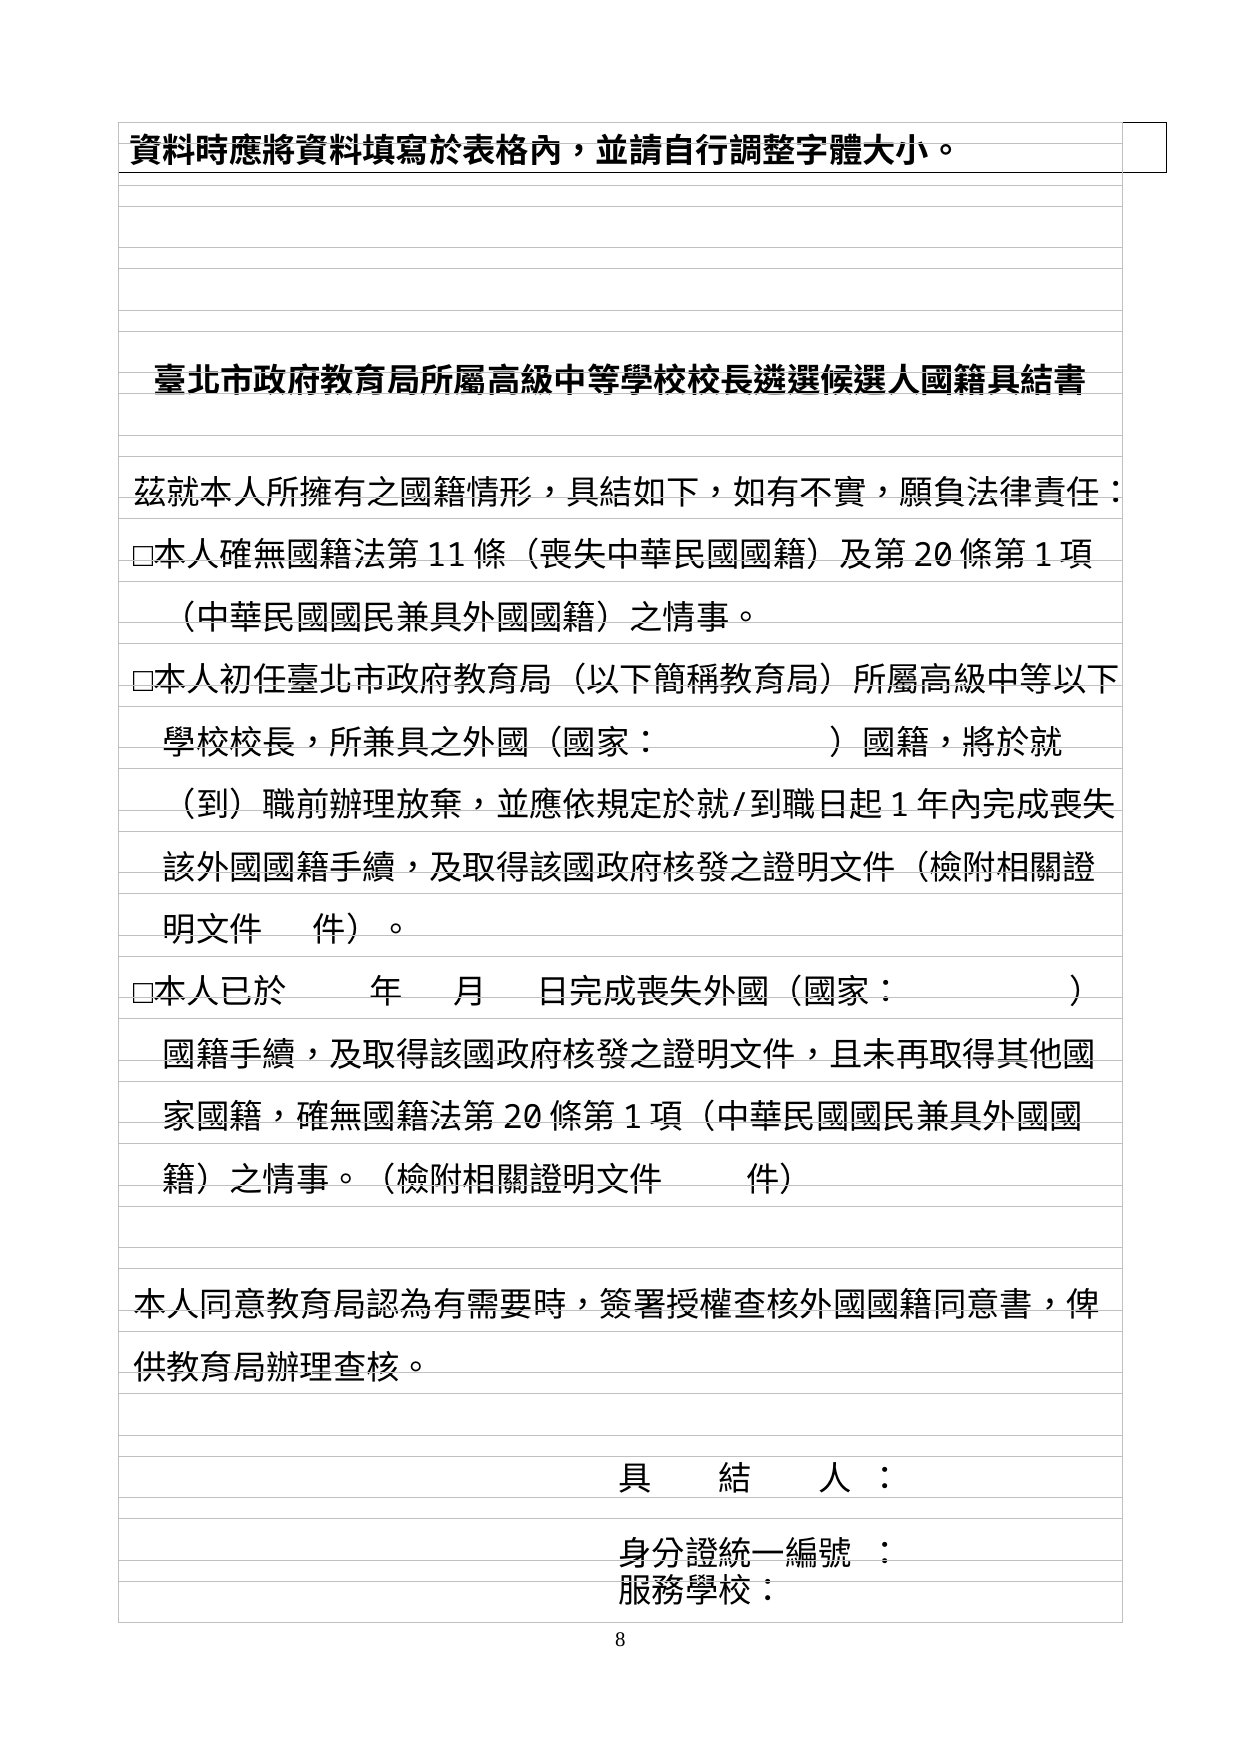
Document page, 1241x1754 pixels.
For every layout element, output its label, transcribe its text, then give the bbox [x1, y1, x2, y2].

text 臺北市政府教育局所屬高級中等學校校長遴選候選人國籍具結書 [731, 373, 759, 393]
text 臺北市政府教育局所屬高級中等學校校長遴選候選人國籍具結書 [347, 373, 379, 393]
text 身分證統一編號 ： [119, 1561, 1122, 1573]
text □本人初任臺北市政府教育局（以下簡稱教育局）所屬高級中等以下學校校長，所兼具之外國（國家： ）國籍，將於就（到）職前辦理放棄，並應依規定於就/到職日起1年內完成喪失該外國國籍手續，及取得該國政府核發之證明文件（檢附相關證明文件 件）。 [133, 873, 1122, 893]
text 身分證統一編號 ： [119, 1535, 1122, 1560]
text 臺北市政府教育局所屬高級中等學校校長遴選候選人國籍具結書 [606, 373, 659, 393]
text □本人已於 年 月 日完成喪失外國（國家： ）國籍手續，及取得該國政府核發之證明文件，且未再取得其他國家國籍，確無國籍法第20條第1項（中華民國國民兼具外國國籍）之情事。（檢附相關證明文件 件） [133, 1082, 1122, 1122]
text 臺北市政府教育局所屬高級中等學校校長遴選候選人國籍具結書 [859, 373, 900, 393]
text □本人已於 年 月 日完成喪失外國（國家： ）國籍手續，及取得該國政府核發之證明文件，且未再取得其他國家國籍，確無國籍法第20條第1項（中華民國國民兼具外國國籍）之情事。（檢附相關證明文件 件） [133, 1123, 1122, 1143]
text □本人確無國籍法第11條（喪失中華民國國籍）及第20條第1項（中華民國國民兼具外國國籍）之情事。 [133, 623, 1122, 635]
text 臺北市政府教育局所屬高級中等學校校長遴選候選人國籍具結書 [793, 373, 824, 393]
text 臺北市政府教育局所屬高級中等學校校長遴選候選人國籍具結書 [119, 354, 1122, 372]
text 臺北市政府教育局所屬高級中等學校校長遴選候選人國籍具結書 [1012, 373, 1122, 393]
text □本人初任臺北市政府教育局（以下簡稱教育局）所屬高級中等以下學校校長，所兼具之外國（國家： ）國籍，將於就（到）職前辦理放棄，並應依規定於就/到職日起1年內完成喪失該外國國籍手續，及取得該國政府核發之證明文件（檢附相關證明文件 件）。 [133, 811, 1122, 831]
text 本人同意教育局認為有需要時，簽署授權查核外國國籍同意書，俾供教育局辦理查核。 [133, 1269, 1122, 1310]
text □本人確無國籍法第11條（喪失中華民國國籍）及第20條第1項（中華民國國民兼具外國國籍）之情事。 [133, 510, 1122, 518]
text 茲就本人所擁有之國籍情形，具結如下，如有不實，願負法律責任： [133, 457, 1122, 497]
text 臺北市政府教育局所屬高級中等學校校長遴選候選人國籍具結書 [119, 394, 1122, 402]
text □本人已於 年 月 日完成喪失外國（國家： ）國籍手續，及取得該國政府核發之證明文件，且未再取得其他國家國籍，確無國籍法第20條第1項（中華民國國民兼具外國國籍）之情事。（檢附相關證明文件 件） [133, 1186, 1122, 1198]
text □本人初任臺北市政府教育局（以下簡稱教育局）所屬高級中等以下學校校長，所兼具之外國（國家： ）國籍，將於就（到）職前辦理放棄，並應依規定於就/到職日起1年內完成喪失該外國國籍手續，及取得該國政府核發之證明文件（檢附相關證明文件 件）。 [133, 707, 1122, 747]
text 臺北市政府教育局所屬高級中等學校校長遴選候選人國籍具結書 [572, 373, 608, 393]
text 臺北市政府教育局所屬高級中等學校校長遴選候選人國籍具結書 [119, 373, 197, 393]
text □本人已於 年 月 日完成喪失外國（國家： ）國籍手續，及取得該國政府核發之證明文件，且未再取得其他國家國籍，確無國籍法第20條第1項（中華民國國民兼具外國國籍）之情事。（檢附相關證明文件 件） [133, 1144, 1122, 1185]
text [119, 1573, 1122, 1581]
text 茲就本人所擁有之國籍情形，具結如下，如有不實，願負法律責任： [133, 448, 1122, 456]
text 本人同意教育局認為有需要時，簽署授權查核外國國籍同意書，俾供教育局辦理查核。 [133, 1373, 1122, 1385]
text 茲就本人所擁有之國籍情形，具結如下，如有不實，願負法律責任： [133, 498, 1122, 510]
text 服務學校： [119, 1582, 1122, 1610]
text 臺北市政府教育局所屬高級中等學校校長遴選候選人國籍具結書 [468, 373, 537, 393]
text 臺北市政府教育局所屬高級中等學校校長遴選候選人國籍具結書 [963, 373, 996, 393]
text 具 結 人 ： [119, 1460, 1122, 1497]
text □本人初任臺北市政府教育局（以下簡稱教育局）所屬高級中等以下學校校長，所兼具之外國（國家： ）國籍，將於就（到）職前辦理放棄，並應依規定於就/到職日起1年內完成喪失該外國國籍手續，及取得該國政府核發之證明文件（檢附相關證明文件 件）。 [133, 635, 1122, 643]
text □本人已於 年 月 日完成喪失外國（國家： ）國籍手續，及取得該國政府核發之證明文件，且未再取得其他國家國籍，確無國籍法第20條第1項（中華民國國民兼具外國國籍）之情事。（檢附相關證明文件 件） [133, 948, 1122, 956]
text □本人確無國籍法第11條（喪失中華民國國籍）及第20條第1項（中華民國國民兼具外國國籍）之情事。 [133, 519, 1122, 560]
text □本人確無國籍法第11條（喪失中華民國國籍）及第20條第1項（中華民國國民兼具外國國籍）之情事。 [133, 582, 1122, 622]
text □本人已於 年 月 日完成喪失外國（國家： ）國籍手續，及取得該國政府核發之證明文件，且未再取得其他國家國籍，確無國籍法第20條第1項（中華民國國民兼具外國國籍）之情事。（檢附相關證明文件 件） [133, 1061, 1122, 1081]
text □本人初任臺北市政府教育局（以下簡稱教育局）所屬高級中等以下學校校長，所兼具之外國（國家： ）國籍，將於就（到）職前辦理放棄，並應依規定於就/到職日起1年內完成喪失該外國國籍手續，及取得該國政府核發之證明文件（檢附相關證明文件 件）。 [133, 832, 1122, 872]
text □本人已於 年 月 日完成喪失外國（國家： ）國籍手續，及取得該國政府核發之證明文件，且未再取得其他國家國籍，確無國籍法第20條第1項（中華民國國民兼具外國國籍）之情事。（檢附相關證明文件 件） [133, 957, 1122, 997]
text 臺北市政府教育局所屬高級中等學校校長遴選候選人國籍具結書 [239, 373, 274, 393]
text 本人同意教育局認為有需要時，簽署授權查核外國國籍同意書，俾供教育局辦理查核。 [133, 1260, 1122, 1268]
text 本人同意教育局認為有需要時，簽署授權查核外國國籍同意書，俾供教育局辦理查核。 [133, 1332, 1122, 1372]
text □本人確無國籍法第11條（喪失中華民國國籍）及第20條第1項（中華民國國民兼具外國國籍）之情事。 [133, 561, 1122, 581]
text □本人初任臺北市政府教育局（以下簡稱教育局）所屬高級中等以下學校校長，所兼具之外國（國家： ）國籍，將於就（到）職前辦理放棄，並應依規定於就/到職日起1年內完成喪失該外國國籍手續，及取得該國政府核發之證明文件（檢附相關證明文件 件）。 [133, 644, 1122, 685]
text □本人初任臺北市政府教育局（以下簡稱教育局）所屬高級中等以下學校校長，所兼具之外國（國家： ）國籍，將於就（到）職前辦理放棄，並應依規定於就/到職日起1年內完成喪失該外國國籍手續，及取得該國政府核發之證明文件（檢附相關證明文件 件）。 [133, 769, 1122, 810]
text □本人初任臺北市政府教育局（以下簡稱教育局）所屬高級中等以下學校校長，所兼具之外國（國家： ）國籍，將於就（到）職前辦理放棄，並應依規定於就/到職日起1年內完成喪失該外國國籍手續，及取得該國政府核發之證明文件（檢附相關證明文件 件）。 [133, 748, 1122, 768]
text □本人初任臺北市政府教育局（以下簡稱教育局）所屬高級中等以下學校校長，所兼具之外國（國家： ）國籍，將於就（到）職前辦理放棄，並應依規定於就/到職日起1年內完成喪失該外國國籍手續，及取得該國政府核發之證明文件（檢附相關證明文件 件）。 [133, 686, 1122, 706]
text □本人已於 年 月 日完成喪失外國（國家： ）國籍手續，及取得該國政府核發之證明文件，且未再取得其他國家國籍，確無國籍法第20條第1項（中華民國國民兼具外國國籍）之情事。（檢附相關證明文件 件） [133, 1019, 1122, 1060]
text □本人已於 年 月 日完成喪失外國（國家： ）國籍手續，及取得該國政府核發之證明文件，且未再取得其他國家國籍，確無國籍法第20條第1項（中華民國國民兼具外國國籍）之情事。（檢附相關證明文件 件） [133, 998, 1122, 1018]
text □本人初任臺北市政府教育局（以下簡稱教育局）所屬高級中等以下學校校長，所兼具之外國（國家： ）國籍，將於就（到）職前辦理放棄，並應依規定於就/到職日起1年內完成喪失該外國國籍手續，及取得該國政府核發之證明文件（檢附相關證明文件 件）。 [133, 894, 1122, 935]
text □本人初任臺北市政府教育局（以下簡稱教育局）所屬高級中等以下學校校長，所兼具之外國（國家： ）國籍，將於就（到）職前辦理放棄，並應依規定於就/到職日起1年內完成喪失該外國國籍手續，及取得該國政府核發之證明文件（檢附相關證明文件 件）。 [133, 936, 1122, 948]
text 本人同意教育局認為有需要時，簽署授權查核外國國籍同意書，俾供教育局辦理查核。 [133, 1311, 1122, 1331]
